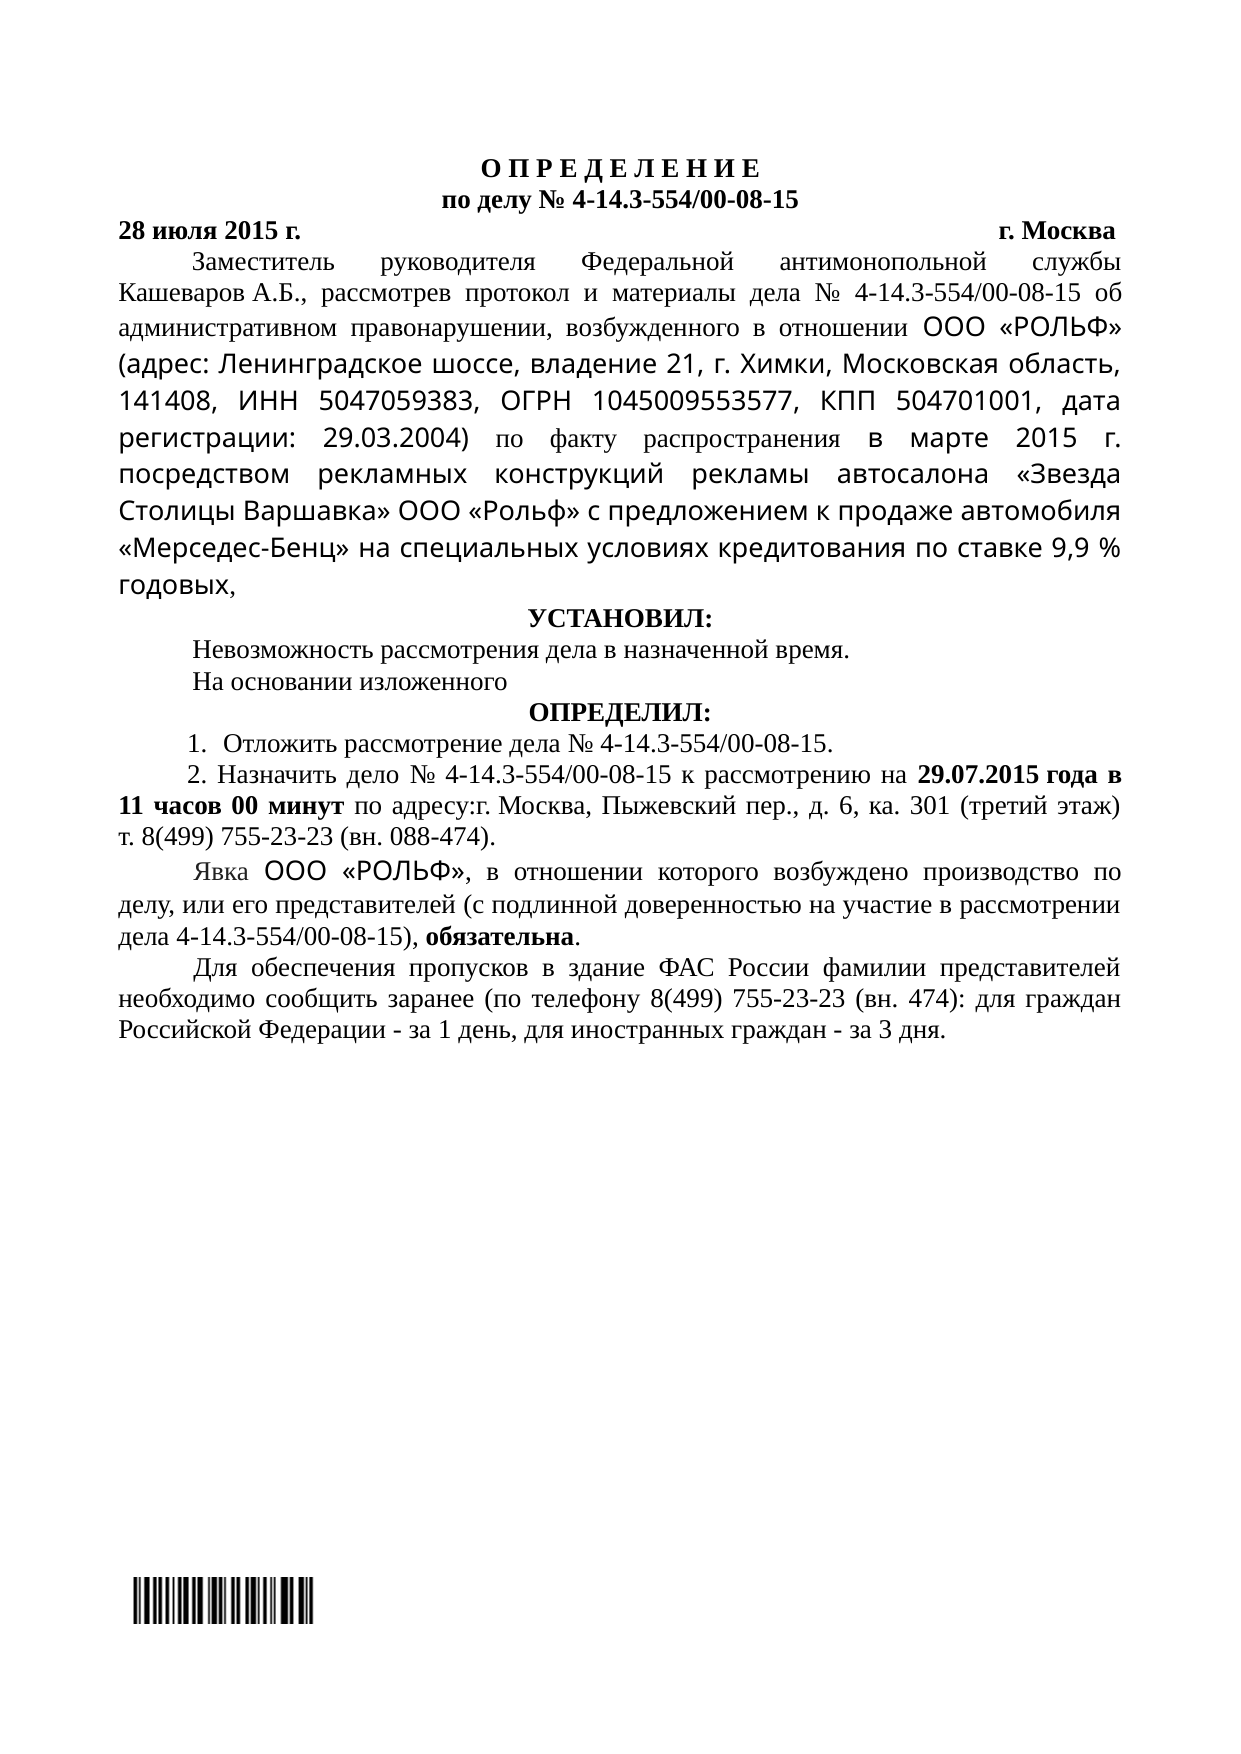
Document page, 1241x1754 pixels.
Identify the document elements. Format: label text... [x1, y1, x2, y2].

text 28 июля 2015 г. г. Москва [118, 214, 1122, 245]
text О П Р Е Д Е Л Е Н И Е [118, 152, 1122, 183]
text УСТАНОВИЛ: [118, 602, 1122, 633]
text Невозможность рассмотрения дела в назначенной время. [118, 633, 1122, 665]
text Явка ООО «РОЛЬФ», в отношении которого возбуждено производство по делу, или его представителей (с подлинной доверенностью на участие в рассмотрении дела 4‑14.3‑554/00-08-15), обязательна. [118, 852, 1122, 951]
text Заместитель руководителя Федеральной антимонопольной службы Кашеваров А.Б., рассмотрев протокол и материалы дела № 4-14.3-554/00-08-15 об административном правонарушении, возбужденного в отношении ООО «РОЛЬФ» (адрес: Ленинградское шоссе, владение 21, г. Химки, Московская область, 141408, ИНН 5047059383, ОГРН 1045009553577, КПП 504701001, дата регистрации: 29.03.2004) по факту распространения в марте 2015 г. посредством рекламных конструкций рекламы автосалона «Звезда Столицы Варшавка» ООО «Рольф» с предложением к продаже автомобиля «Мерседес-Бенц» на специальных условиях кредитования по ставке 9,9 % годовых, [118, 245, 1122, 602]
text 1. Отложить рассмотрение дела № 4-14.3-554/00-08-15. [118, 727, 1122, 758]
text 2. Назначить дело № 4-14.3-554/00-08-15 к рассмотрению на 29.07.2015 года в 11 часов 00 минут по адресу:г. Москва, Пыжевский пер., д. 6, ка. 301 (третий этаж) т. 8(499) 755-23-23 (вн. 088-474). [118, 758, 1122, 852]
text по делу № 4-14.3-554/00-08-15 [118, 183, 1122, 214]
picture [118, 1577, 331, 1624]
text ОПРЕДЕЛИЛ: [118, 696, 1122, 727]
text На основании изложенного [118, 665, 1122, 696]
text Для обеспечения пропусков в здание ФАС России фамилии представителей необходимо сообщить заранее (по телефону 8(499) 755-23-23 (вн. 474): для граждан Российской Федерации - за 1 день, для иностранных граждан - за 3 дня. [118, 951, 1122, 1044]
